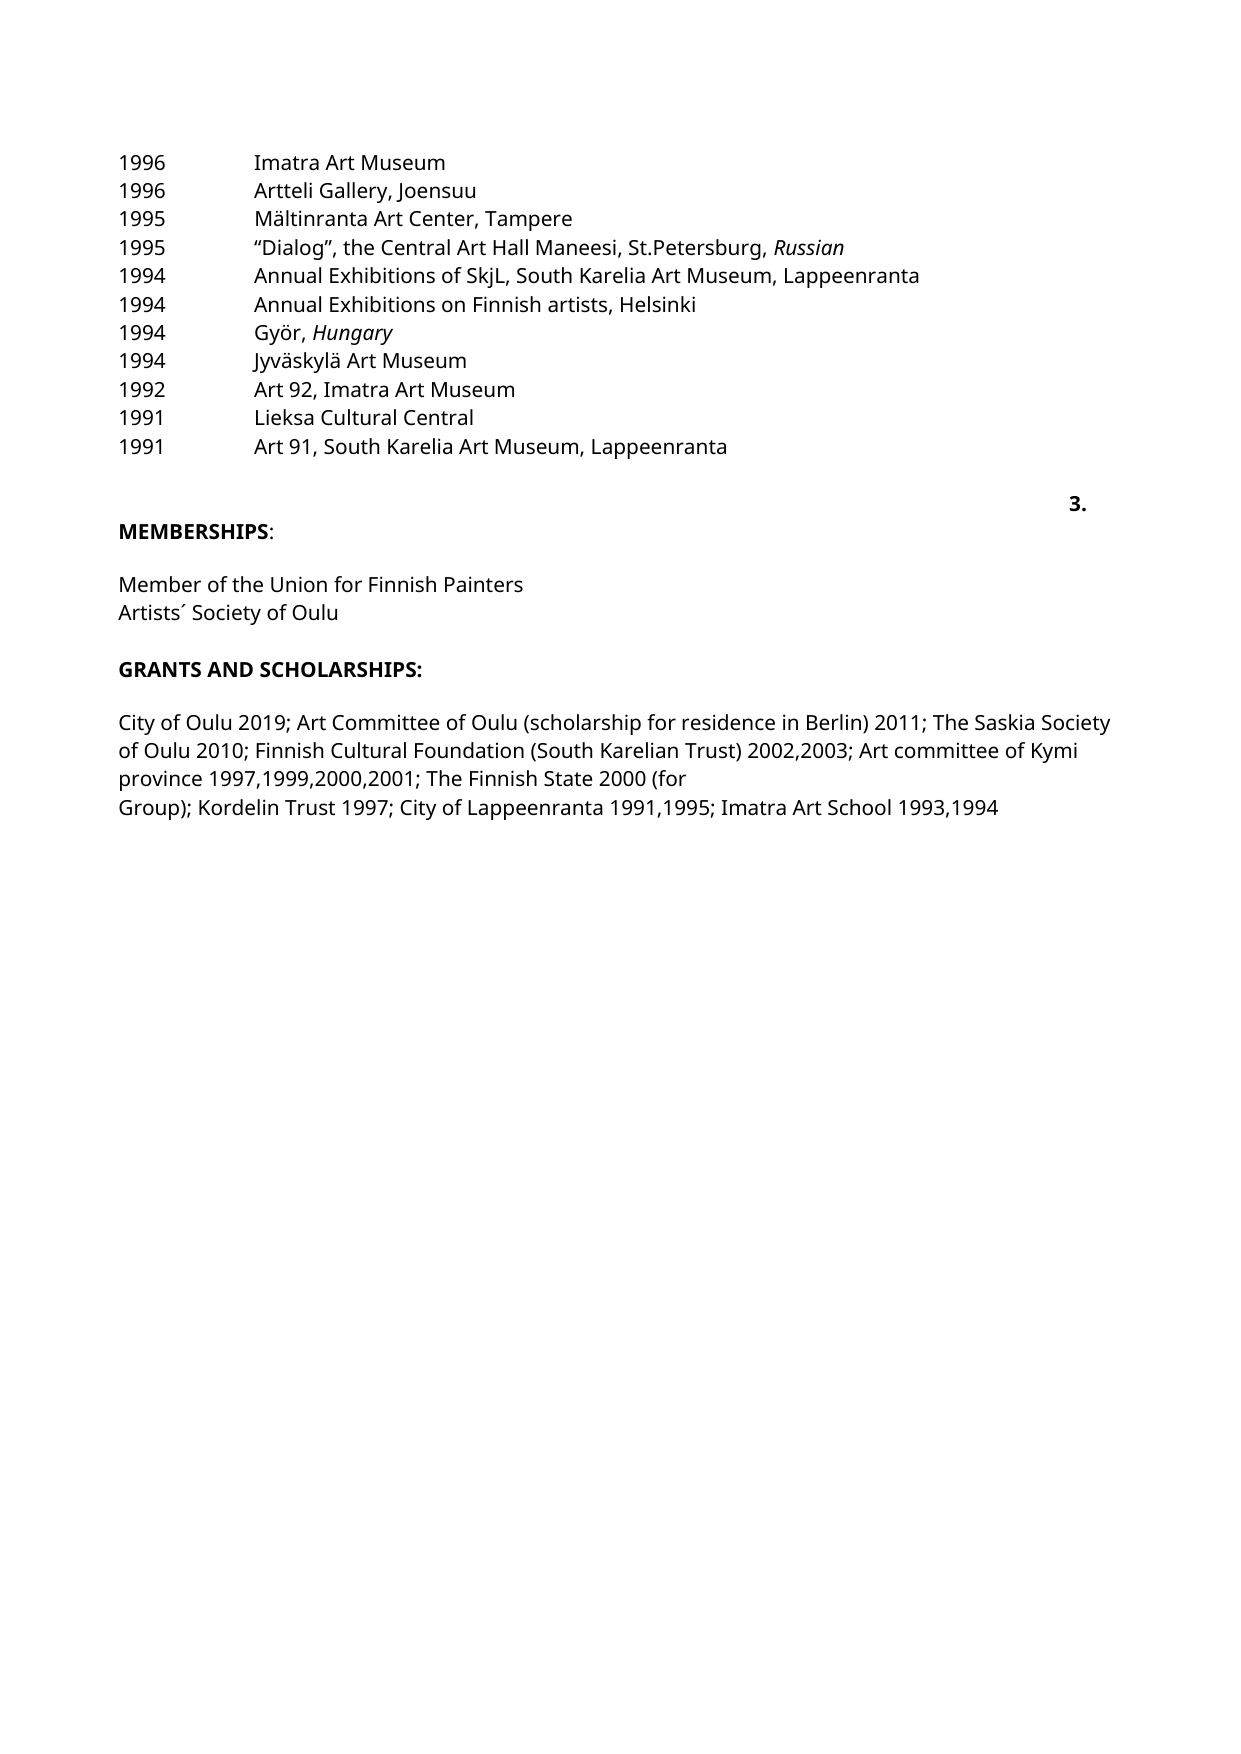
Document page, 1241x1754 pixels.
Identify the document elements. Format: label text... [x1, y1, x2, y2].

text 1994 Jyväskylä Art Museum [118, 347, 1122, 375]
text 1991 Art 91, South Karelia Art Museum, Lappeenranta [118, 432, 1122, 460]
text MEMBERSHIPS: [118, 517, 1122, 546]
text 1996 Imatra Art Museum [118, 148, 1122, 176]
text GRANTS AND SCHOLARSHIPS: [118, 655, 1122, 683]
text Group); Kordelin Trust 1997; City of Lappeenranta 1991,1995; Imatra Art School 1993,1994 [118, 793, 1122, 821]
text City of Oulu 2019; Art Committee of Oulu (scholarship for residence in Berlin) 2011; The Saskia Society of Oulu 2010; Finnish Cultural Foundation (South Karelian Trust) 2002,2003; Art committee of Kymi province 1997,1999,2000,2001; The Finnish State 2000 (for [118, 708, 1122, 793]
text Artists´ Society of Oulu [118, 598, 1122, 627]
text 1991 Lieksa Cultural Central [118, 403, 1122, 432]
text 1995 “Dialog”, the Central Art Hall Maneesi, St.Petersburg, Russian [118, 233, 1122, 261]
text 1994 Annual Exhibitions on Finnish artists, Helsinki [118, 290, 1122, 318]
text 1994 Annual Exhibitions of SkjL, South Karelia Art Museum, Lappeenranta [118, 261, 1122, 290]
text Member of the Union for Finnish Painters [118, 570, 1122, 598]
text 1992 Art 92, Imatra Art Museum [106, 375, 1122, 403]
text 3. [118, 489, 1122, 517]
text 1996 Artteli Gallery, Joensuu [118, 176, 1122, 204]
text 1994 Györ, Hungary [118, 318, 1122, 347]
list Mältinranta Art Center, Tampere [118, 204, 1122, 233]
